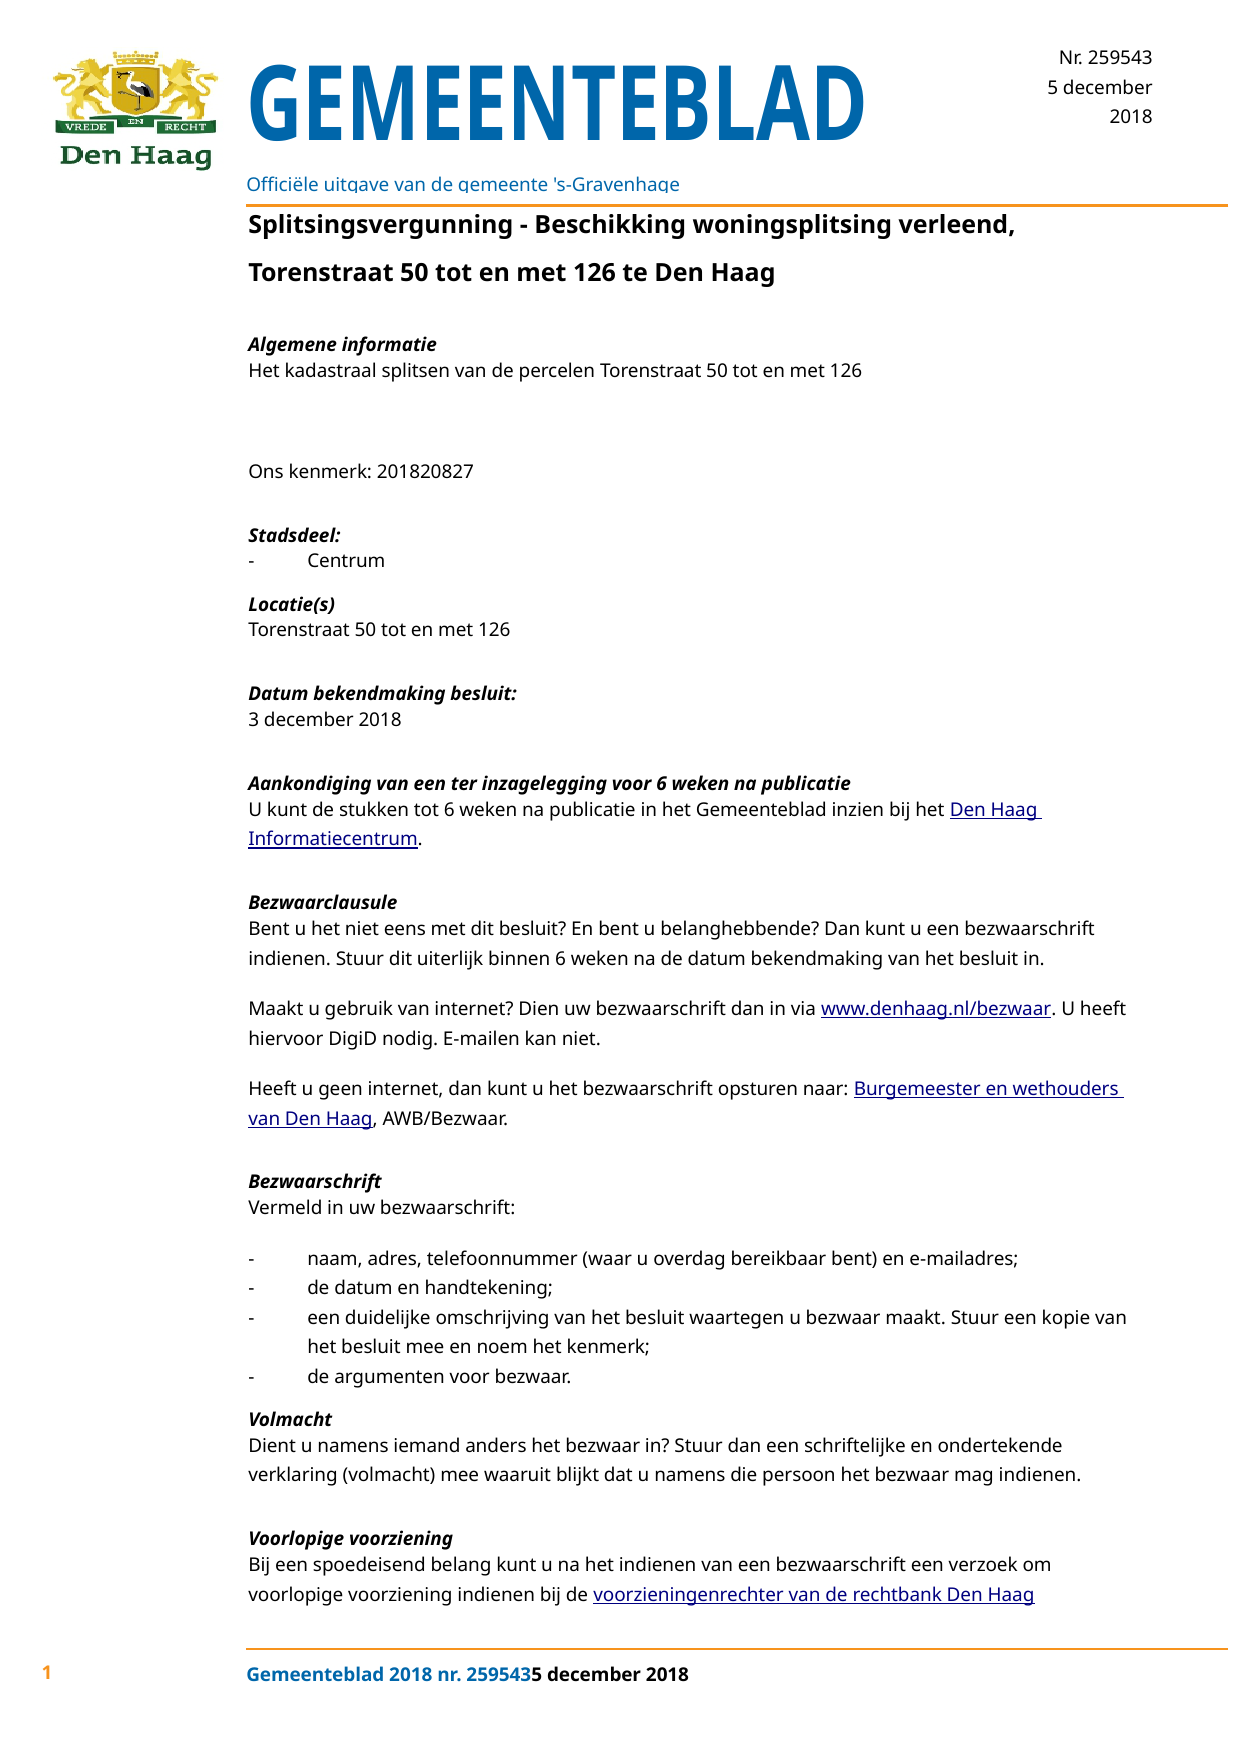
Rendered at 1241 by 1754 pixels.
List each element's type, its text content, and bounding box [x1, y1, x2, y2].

text Datum bekendmaking besluit: [248, 681, 1152, 706]
text Het kadastraal splitsen van de percelen Torenstraat 50 tot en met 126 [248, 357, 1152, 383]
text Aankondiging van een ter inzagelegging voor 6 weken na publicatie [248, 770, 1152, 796]
text Heeft u geen internet, dan kunt u het bezwaarschrift opsturen naar: Burgemeester en wethouders van Den Haag, AWB/Bezwaar. [248, 1075, 1152, 1131]
text Stadsdeel: [248, 522, 1152, 548]
text Splitsingsvergunning - Beschikking woningsplitsing verleend, Torenstraat 50 tot en met 126 te Den Haag [248, 207, 1152, 288]
text Locatie(s) [248, 591, 1152, 617]
text Bezwaarclausule [248, 889, 1152, 915]
text Ons kenmerk: 201820827 [248, 458, 1152, 484]
text Maakt u gebruik van internet? Dien uw bezwaarschrift dan in via www.denhaag.nl/bezwaar. U heeft hiervoor DigiD nodig. E-mailen kan niet. [248, 995, 1152, 1051]
list de argumenten voor bezwaar. [248, 1363, 1152, 1389]
list naam, adres, telefoonnummer (waar u overdag bereikbaar bent) en e-mailadres; [248, 1245, 1152, 1271]
text Algemene informatie [248, 331, 1152, 357]
text Bent u het niet eens met dit besluit? En bent u belanghebbende? Dan kunt u een bezwaarschrift indienen. Stuur dit uiterlijk binnen 6 weken na de datum bekendmaking van het besluit in. [248, 915, 1152, 971]
text U kunt de stukken tot 6 weken na publicatie in het Gemeenteblad inzien bij het Den Haag Informatiecentrum. [248, 796, 1152, 851]
text Volmacht [248, 1406, 1152, 1432]
text Bezwaarschrift [248, 1169, 1152, 1194]
text Voorlopige voorziening [248, 1526, 1152, 1551]
list Centrum [248, 548, 1152, 573]
text Vermeld in uw bezwaarschrift: [248, 1194, 1152, 1220]
list de datum en handtekening; [248, 1274, 1152, 1300]
text 3 december 2018 [248, 706, 1152, 732]
list een duidelijke omschrijving van het besluit waartegen u bezwaar maakt. Stuur een kopie van het besluit mee en noem het kenmerk; [248, 1304, 1152, 1359]
text Bij een spoedeisend belang kunt u na het indienen van een bezwaarschrift een verzoek om voorlopige voorziening indienen bij de voorzieningenrechter van de rechtbank Den Haag [248, 1551, 1152, 1607]
text Dient u namens iemand anders het bezwaar in? Stuur dan een schriftelijke en ondertekende verklaring (volmacht) mee waaruit blijkt dat u namens die persoon het bezwaar mag indienen. [248, 1432, 1152, 1487]
picture [41, 47, 231, 172]
text Torenstraat 50 tot en met 126 [248, 617, 1152, 642]
